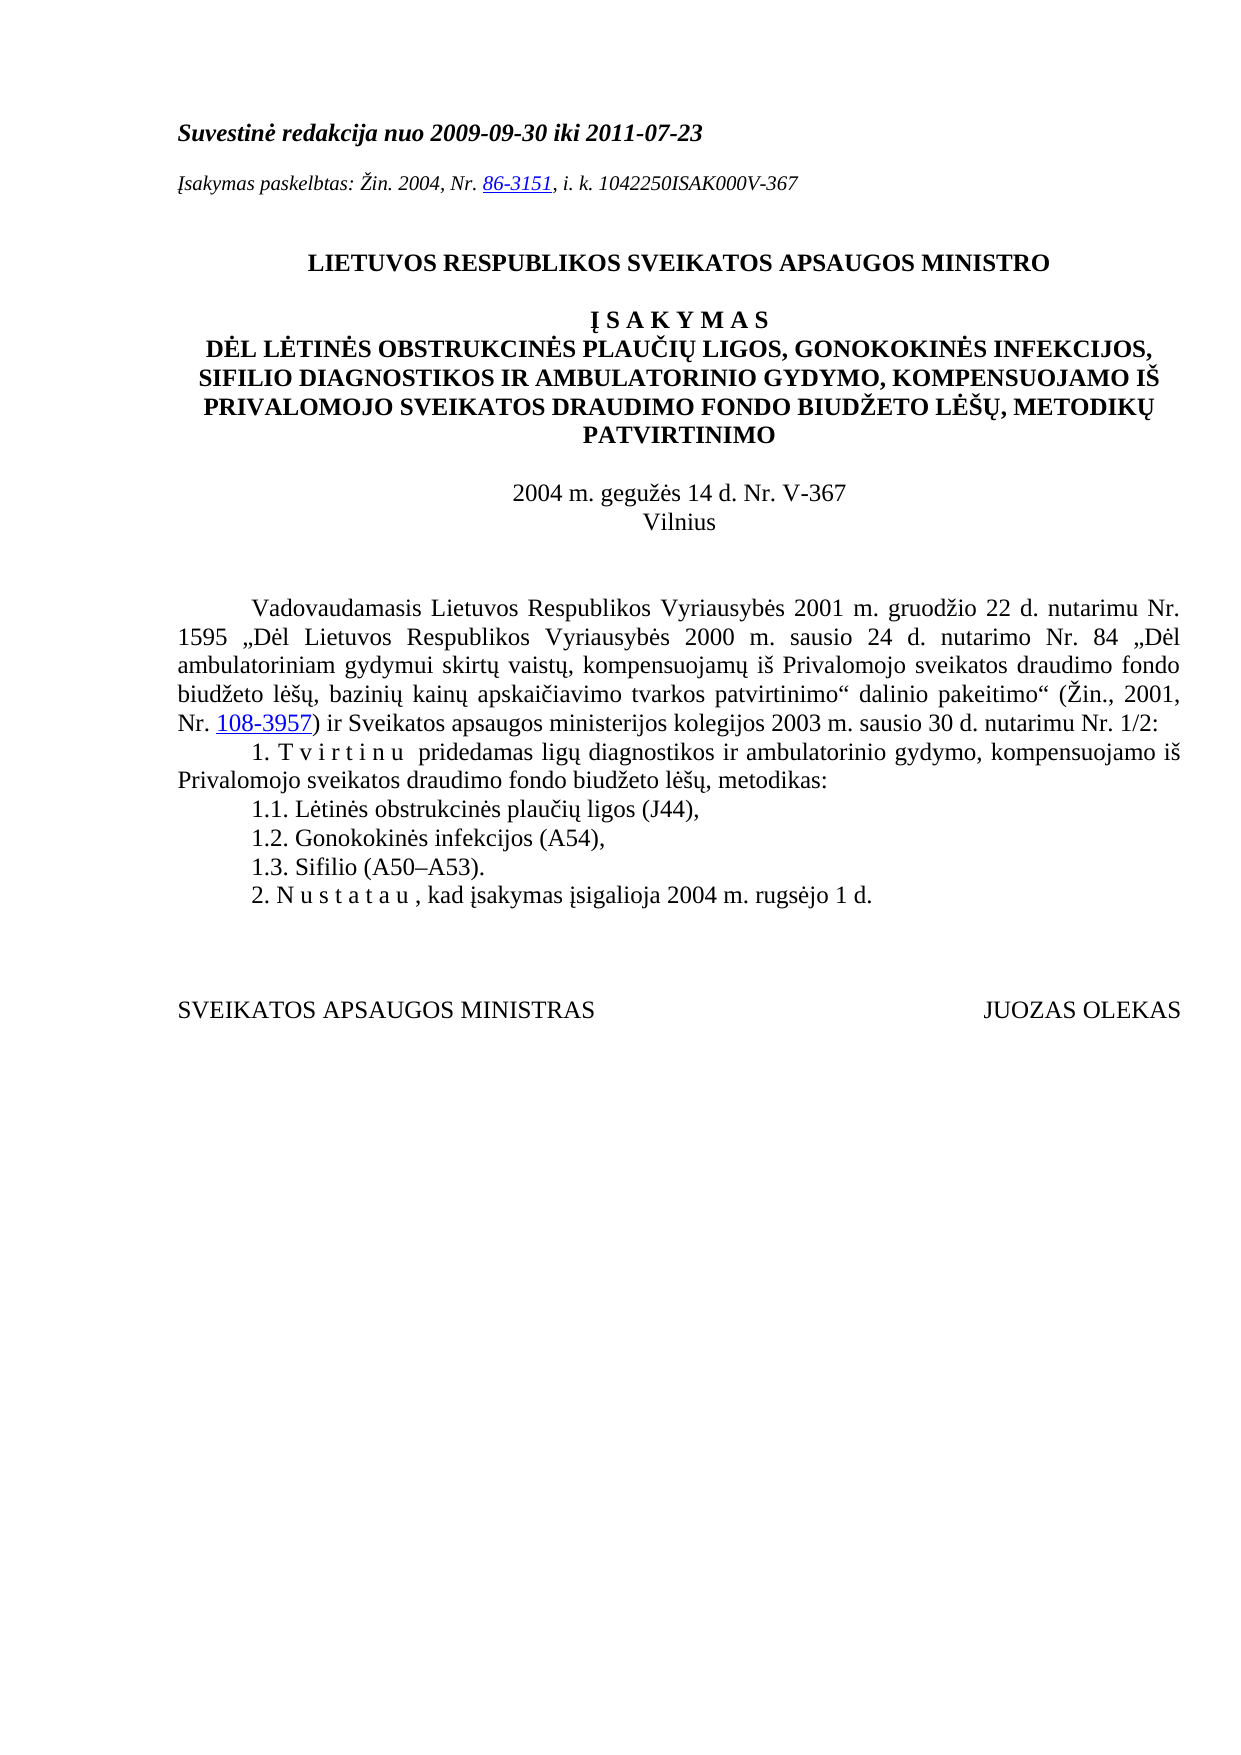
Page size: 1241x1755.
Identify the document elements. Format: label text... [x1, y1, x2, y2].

text Suvestinė redakcija nuo 2009-09-30 iki 2011-07-23 [177, 118, 1181, 147]
text 1.3. Sifilio (A50–A53). [177, 852, 1181, 880]
text Vilnius [177, 507, 1181, 535]
text LIETUVOS RESPUBLIKOS SVEIKATOS APSAUGOS MINISTRO [177, 248, 1181, 277]
text SVEIKATOS APSAUGOS MINISTRAS JUOZAS OLEKAS [177, 995, 1181, 1024]
text Įsakymas paskelbtas: Žin. 2004, Nr. 86-3151, i. k. 1042250ISAK000V-367 [177, 171, 1181, 195]
text 1. Tvirtinu pridedamas ligų diagnostikos ir ambulatorinio gydymo, kompensuojamo iš Privalomojo sveikatos draudimo fondo biudžeto lėšų, metodikas: [177, 737, 1181, 794]
text 2004 m. gegužės 14 d. Nr. V-367 [177, 478, 1181, 507]
text Į S A K Y M A S [177, 305, 1181, 334]
text 1.1. Lėtinės obstrukcinės plaučių ligos (J44), [177, 794, 1181, 823]
text Vadovaudamasis Lietuvos Respublikos Vyriausybės 2001 m. gruodžio 22 d. nutarimu Nr. 1595 „Dėl Lietuvos Respublikos Vyriausybės 2000 m. sausio 24 d. nutarimo Nr. 84 „Dėl ambulatoriniam gydymui skirtų vaistų, kompensuojamų iš Privalomojo sveikatos draudimo fondo biudžeto lėšų, bazinių kainų apskaičiavimo tvarkos patvirtinimo“ dalinio pakeitimo“ (Žin., 2001, Nr. 108-3957) ir Sveikatos apsaugos ministerijos kolegijos 2003 m. sausio 30 d. nutarimu Nr. 1/2: [177, 593, 1181, 737]
text 1.2. Gonokokinės infekcijos (A54), [177, 823, 1181, 852]
text 2. Nustatau, kad įsakymas įsigalioja 2004 m. rugsėjo 1 d. [177, 880, 1181, 909]
text DĖL LĖTINĖS OBSTRUKCINĖS PLAUČIŲ LIGOS, GONOKOKINĖS INFEKCIJOS, SIFILIO DIAGNOSTIKOS IR AMBULATORINIO GYDYMO, KOMPENSUOJAMO IŠ PRIVALOMOJO SVEIKATOS DRAUDIMO FONDO BIUDŽETO LĖŠŲ, METODIKŲ PATVIRTINIMO [177, 334, 1181, 449]
